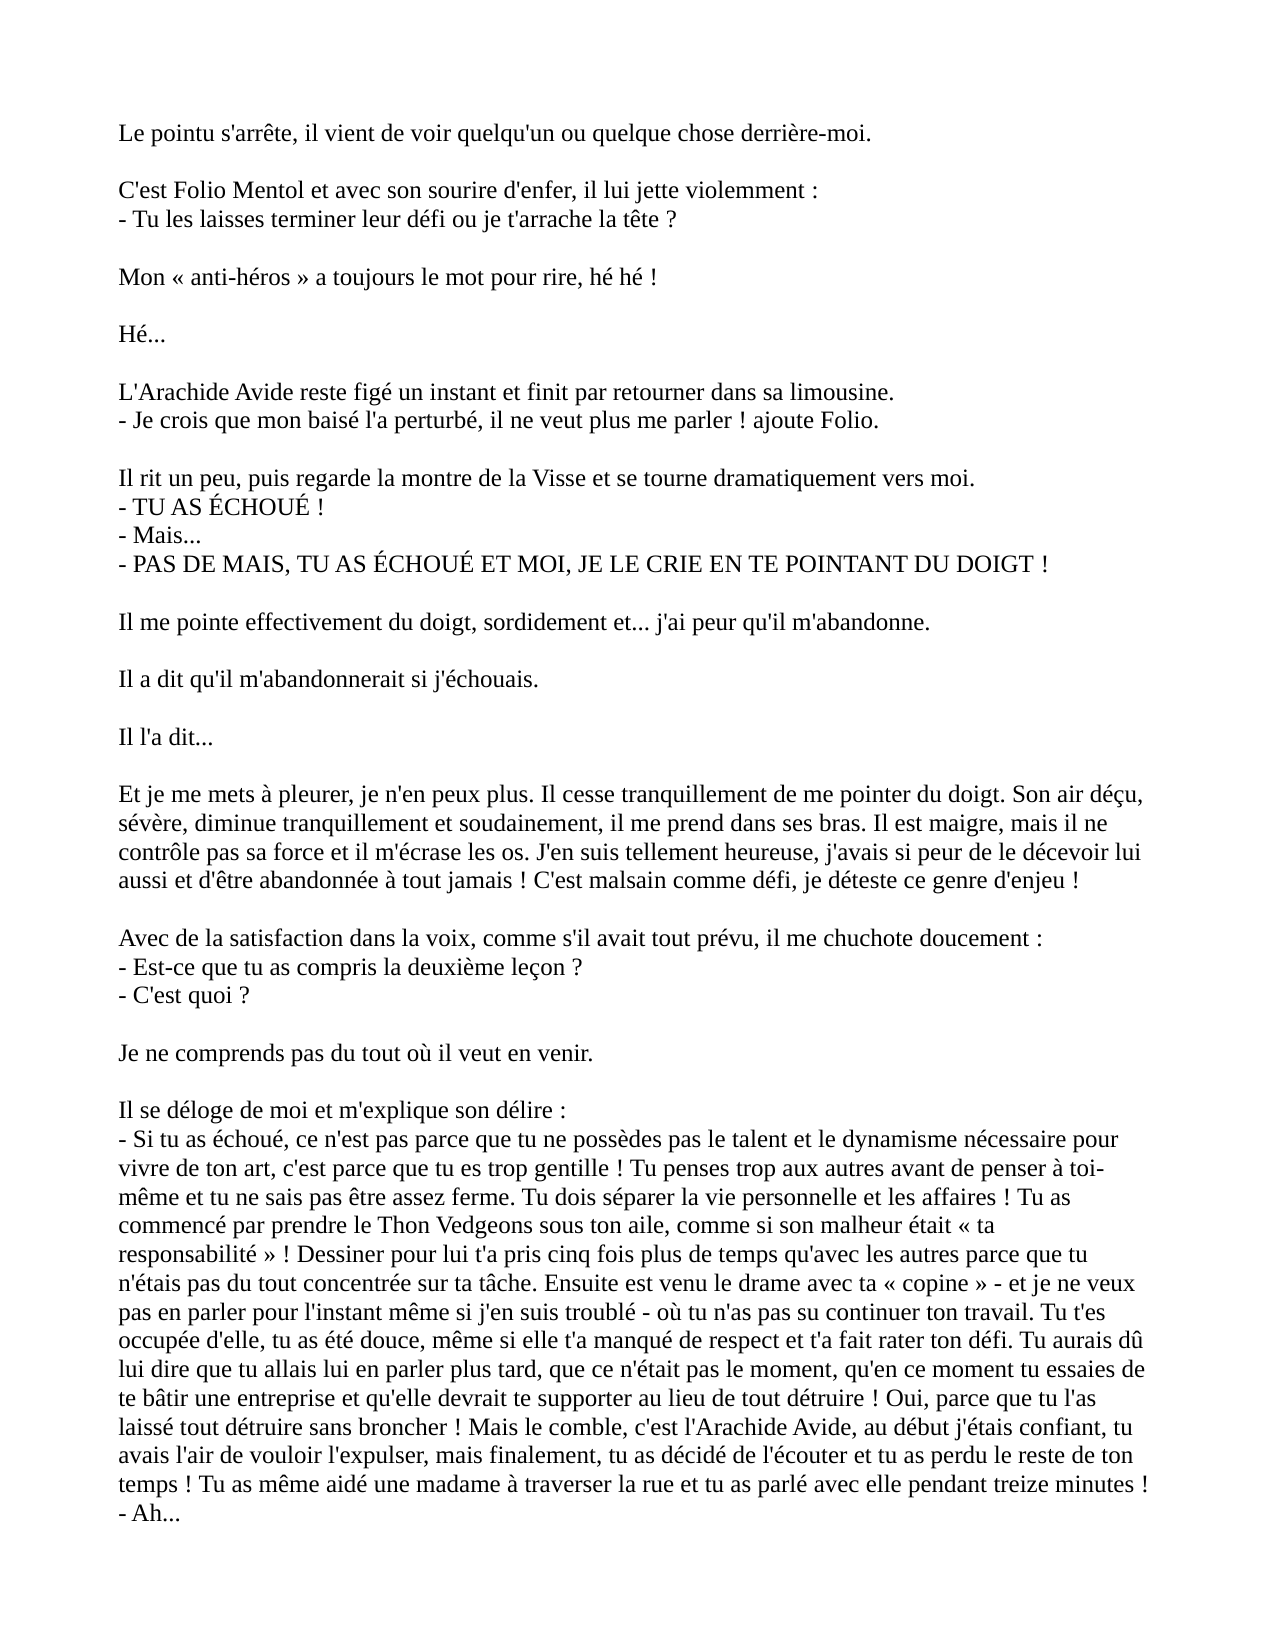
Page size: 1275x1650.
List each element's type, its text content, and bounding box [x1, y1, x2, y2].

text Et je me mets à pleurer, je n'en peux plus. Il cesse tranquillement de me pointer du doigt. Son air déçu, sévère, diminue tranquillement et soudainement, il me prend dans ses bras. Il est maigre, mais il ne contrôle pas sa force et il m'écrase les os. J'en suis tellement heureuse, j'avais si peur de le décevoir lui aussi et d'être abandonnée à tout jamais ! C'est malsain comme défi, je déteste ce genre d'enjeu ! [118, 779, 1157, 894]
text - Tu les laisses terminer leur défi ou je t'arrache la tête ? [118, 204, 1157, 233]
text Je ne comprends pas du tout où il veut en venir. [118, 1038, 1157, 1067]
text C'est Folio Mentol et avec son sourire d'enfer, il lui jette violemment : [118, 176, 1157, 204]
text Hé... [118, 319, 1157, 348]
text Mon « anti-héros » a toujours le mot pour rire, hé hé ! [118, 262, 1157, 291]
text - Ah... [118, 1498, 1157, 1527]
text Il me pointe effectivement du doigt, sordidement et... j'ai peur qu'il m'abandonne. [118, 607, 1157, 636]
text - Mais... [118, 521, 1157, 549]
text Il se déloge de moi et m'explique son délire : [118, 1096, 1157, 1124]
text Avec de la satisfaction dans la voix, comme s'il avait tout prévu, il me chuchote doucement : [118, 923, 1157, 952]
text - Je crois que mon baisé l'a perturbé, il ne veut plus me parler ! ajoute Folio. [118, 406, 1157, 434]
text Il a dit qu'il m'abandonnerait si j'échouais. [118, 664, 1157, 693]
text - Si tu as échoué, ce n'est pas parce que tu ne possèdes pas le talent et le dynamisme nécessaire pour vivre de ton art, c'est parce que tu es trop gentille ! Tu penses trop aux autres avant de penser à toi-même et tu ne sais pas être assez ferme. Tu dois séparer la vie personnelle et les affaires ! Tu as commencé par prendre le Thon Vedgeons sous ton aile, comme si son malheur était « ta responsabilité » ! Dessiner pour lui t'a pris cinq fois plus de temps qu'avec les autres parce que tu n'étais pas du tout concentrée sur ta tâche. Ensuite est venu le drame avec ta « copine » - et je ne veux pas en parler pour l'instant même si j'en suis troublé - où tu n'as pas su continuer ton travail. Tu t'es occupée d'elle, tu as été douce, même si elle t'a manqué de respect et t'a fait rater ton défi. Tu aurais dû lui dire que tu allais lui en parler plus tard, que ce n'était pas le moment, qu'en ce moment tu essaies de te bâtir une entreprise et qu'elle devrait te supporter au lieu de tout détruire ! Oui, parce que tu l'as laissé tout détruire sans broncher ! Mais le comble, c'est l'Arachide Avide, au début j'étais confiant, tu avais l'air de vouloir l'expulser, mais finalement, tu as décidé de l'écouter et tu as perdu le reste de ton temps ! Tu as même aidé une madame à traverser la rue et tu as parlé avec elle pendant treize minutes ! [118, 1124, 1157, 1498]
text Il rit un peu, puis regarde la montre de la Visse et se tourne dramatiquement vers moi. [118, 463, 1157, 492]
text - Est-ce que tu as compris la deuxième leçon ? [118, 952, 1157, 981]
text L'Arachide Avide reste figé un instant et finit par retourner dans sa limousine. [118, 377, 1157, 406]
text - C'est quoi ? [118, 981, 1157, 1009]
text - PAS DE MAIS, TU AS ÉCHOUÉ ET MOI, JE LE CRIE EN TE POINTANT DU DOIGT ! [118, 549, 1157, 578]
text Le pointu s'arrête, il vient de voir quelqu'un ou quelque chose derrière-moi. [118, 118, 1157, 147]
text - TU AS ÉCHOUÉ ! [118, 492, 1157, 521]
text Il l'a dit... [118, 722, 1157, 751]
